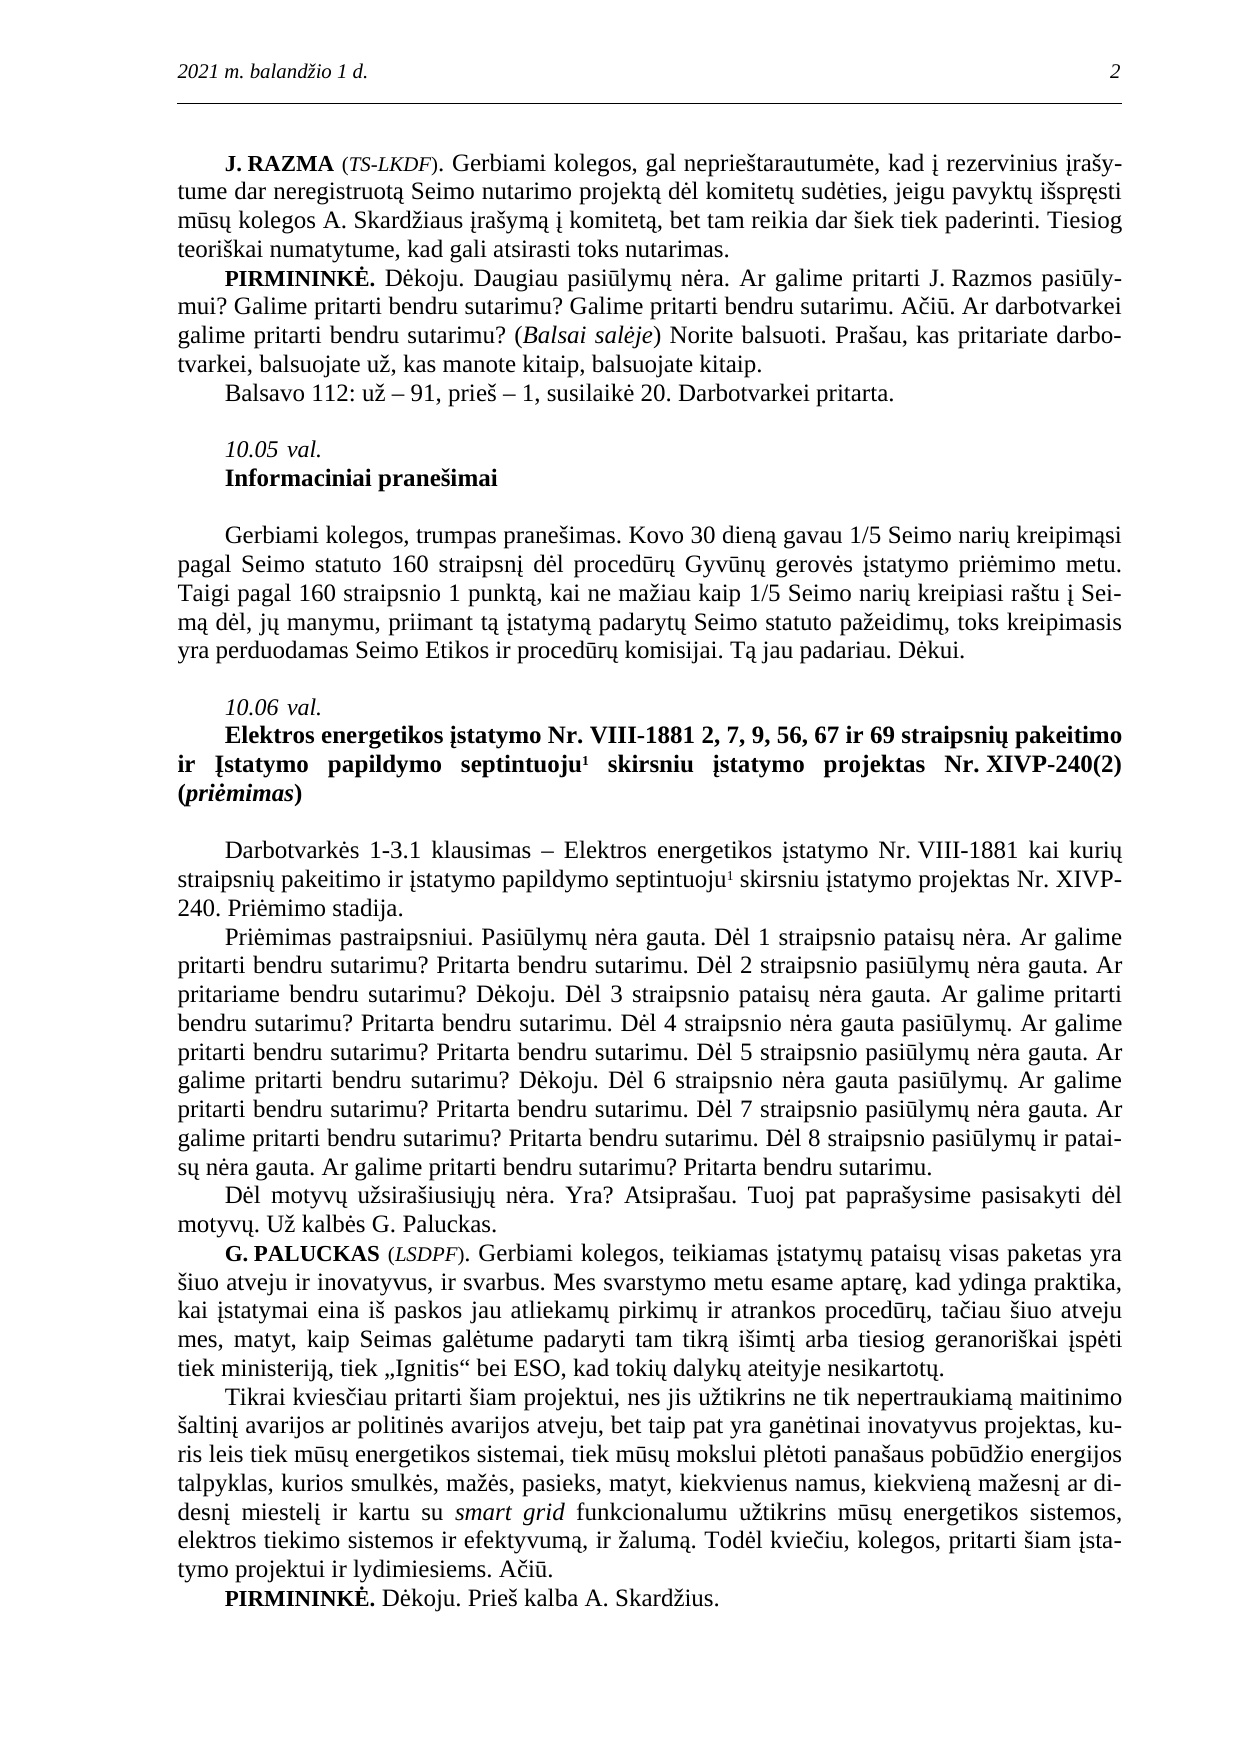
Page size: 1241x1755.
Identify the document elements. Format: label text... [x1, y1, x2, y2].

text Dar­bo­tvarkės 1-3.1 klau­si­mas – Elek­tros ener­ge­ti­kos įsta­ty­mo Nr. VIII-1881 kai ku­rių strai­ps­nių pa­kei­ti­mo ir įsta­ty­mo pa­pil­dy­mo sep­tin­tuo­ju1 skir­sniu įsta­ty­mo pro­jek­tas Nr. XIVP-240. Pri­ėmi­mo sta­di­ja. [177, 835, 1122, 922]
text G. PALUCKAS (LSDPF). Ger­bia­mi ko­le­gos, tei­kia­mas įsta­ty­mų pa­tai­sų vi­sas pa­ke­tas yra šiuo at­ve­ju ir ino­va­ty­vus, ir svar­bus. Mes svars­ty­mo me­tu esa­me ap­ta­rę, kad ydin­ga prak­ti­ka, kai įsta­ty­mai ei­na iš pas­kos jau at­lie­ka­mų pir­ki­mų ir at­ran­kos pro­ce­dū­rų, ta­čiau šiuo at­ve­ju mes, ma­tyt, kaip Sei­mas ga­lė­tu­me pa­da­ry­ti tam tik­rą iš­im­tį ar­ba tie­siog ge­ra­no­riš­kai įspė­ti tiek mi­nis­te­ri­ją, tiek „Ig­ni­tis“ bei ESO, kad to­kių da­ly­kų at­ei­ty­je ne­si­kar­to­tų. [177, 1238, 1122, 1382]
text Dėl mo­ty­vų už­si­ra­šiu­sių­jų nė­ra. Yra? At­si­pra­šau. Tuoj pat pa­pra­šy­si­me pa­si­sa­ky­ti dėl mo­ty­vų. Už kal­bės G. Pa­luc­kas. [177, 1180, 1122, 1238]
text Ger­bia­mi ko­le­gos, trum­pas pra­ne­ši­mas. Ko­vo 30 die­ną ga­vau 1/5 Sei­mo na­rių krei­pi­mą­si pa­gal Sei­mo sta­tu­to 160 straips­nį dėl pro­ce­dū­rų Gy­vū­nų ge­ro­vės įsta­ty­mo pri­ėmi­mo me­tu. Tai­gi pa­gal 160 straips­nio 1 punk­tą, kai ne ma­žiau kaip 1/5 Sei­mo na­rių krei­pia­si raš­tu į Sei­mą dėl, jų ma­ny­mu, pri­imant tą įsta­ty­mą pa­da­ry­tų Sei­mo sta­tu­to pa­žei­di­mų, toks krei­pi­ma­sis yra per­duo­da­mas Sei­mo Eti­kos ir pro­ce­dū­rų ko­mi­si­jai. Tą jau pa­da­riau. Dė­kui. [177, 520, 1122, 664]
text Pri­ėmi­mas pa­straips­niui. Pa­siū­ly­mų nė­ra gau­ta. Dėl 1 straips­nio pa­tai­sų nė­ra. Ar ga­li­me pri­tar­ti ben­dru su­ta­ri­mu? Pri­tar­ta ben­dru su­ta­ri­mu. Dėl 2 straips­nio pa­siū­ly­mų nė­ra gau­ta. Ar pri­ta­ria­me ben­dru su­ta­ri­mu? Dė­ko­ju. Dėl 3 straips­nio pa­tai­sų nė­ra gau­ta. Ar ga­li­me pri­tar­ti ben­dru su­ta­ri­mu? Pri­tar­ta ben­dru su­ta­ri­mu. Dėl 4 straips­nio nė­ra gau­ta pa­siū­ly­mų. Ar ga­li­me pri­tar­ti ben­dru su­ta­ri­mu? Pri­tar­ta ben­dru su­ta­ri­mu. Dėl 5 straips­nio pa­siū­ly­mų nė­ra gau­ta. Ar ga­li­me pri­tar­ti ben­dru su­ta­ri­mu? Dė­ko­ju. Dėl 6 straips­nio nė­ra gau­ta pa­siū­ly­mų. Ar ga­li­me pri­tar­ti ben­dru su­ta­ri­mu? Pri­tar­ta ben­dru su­ta­ri­mu. Dėl 7 straips­nio pa­siū­ly­mų nė­ra gau­ta. Ar ga­li­me pri­tar­ti ben­dru su­ta­ri­mu? Pri­tar­ta ben­dru su­ta­ri­mu. Dėl 8 straips­nio pa­siū­ly­mų ir pa­tai­sų nė­ra gau­ta. Ar ga­li­me pri­tar­ti ben­dru su­ta­ri­mu? Pri­tar­ta ben­dru su­ta­ri­mu. [177, 922, 1122, 1180]
text J. RAZMA (TS-LKDF). Ger­bia­mi ko­le­gos, gal ne­pri­eš­ta­rau­tu­mė­te, kad į re­zer­vi­nius įra­šy­tu­me dar ne­re­gist­ruo­tą Sei­mo nu­ta­ri­mo pro­jek­tą dėl ko­mi­te­tų su­dė­ties, jei­gu pa­vyk­tų iš­spręs­ti mū­sų ko­le­gos A. Skar­džiaus įra­šy­mą į ko­mi­te­tą, bet tam rei­kia dar šiek tiek pa­de­rin­ti. Tie­siog te­oriš­kai nu­ma­ty­tu­me, kad ga­li at­si­ras­ti toks nu­ta­ri­mas. [177, 148, 1122, 263]
text PIRMININKĖ. Dė­ko­ju. Prieš kal­ba A. Skar­džius. [177, 1583, 1122, 1612]
text PIRMININKĖ. Dė­ko­ju. Dau­giau pa­siū­ly­mų nė­ra. Ar ga­li­me pri­tar­ti J. Raz­mos pa­siū­ly­mui? Ga­li­me pri­tar­ti ben­dru su­ta­ri­mu? Ga­li­me pri­tar­ti ben­dru su­ta­ri­mu. Ačiū. Ar dar­bo­tvarkei ga­li­me pri­tar­ti ben­dru su­ta­ri­mu? (Bal­sai sa­lė­je) No­ri­te bal­suo­ti. Pra­šau, kas pri­ta­ria­te dar­bo­tvarkei, bal­suo­ja­te už, kas ma­no­te ki­taip, bal­suo­ja­te ki­taip. [177, 263, 1122, 378]
text 10.06 val. [224, 693, 1122, 720]
text Bal­sa­vo 112: už – 91, prieš – 1, su­si­lai­kė 20. Dar­bo­tvarkei pri­tar­ta. [177, 378, 1122, 406]
text 10.05 val. [224, 435, 1122, 463]
text In­for­ma­ci­niai pra­ne­ši­mai [177, 463, 1122, 492]
text Elek­tros ener­ge­ti­kos įsta­ty­mo Nr. VIII-1881 2, 7, 9, 56, 67 ir 69 straips­nių pa­kei­ti­mo ir Įsta­ty­mo pa­pil­dy­mo sep­tin­tuo­ju1 skir­sniu įsta­ty­mo pro­jek­tas Nr. XIVP-240(2) (priėmimas) [177, 720, 1122, 807]
text Tik­rai kvies­čiau pri­tar­ti šiam pro­jek­tui, nes jis už­tik­rins ne tik ne­per­trau­kia­mą mai­ti­ni­mo šal­ti­nį ava­ri­jos ar po­li­ti­nės ava­ri­jos at­ve­ju, bet taip pat yra ga­nė­ti­nai ino­va­ty­vus pro­jek­tas, ku­ris leis tiek mū­sų ener­ge­ti­kos sis­te­mai, tiek mū­sų moks­lui plė­to­ti pa­na­šaus po­bū­džio ener­gi­jos tal­pyk­las, ku­rios smul­kės, ma­žės, pa­sieks, ma­tyt, kiek­vie­nus na­mus, kiek­vie­ną ma­žes­nį ar di­des­nį mies­te­lį ir kar­tu su smart grid funk­cio­na­lu­mu už­tik­rins mū­sų ener­ge­ti­kos sis­te­mos, elek­tros tie­ki­mo sis­te­mos ir efek­ty­vu­mą, ir ža­lu­mą. To­dėl kvie­čiu, ko­le­gos, pri­tar­ti šiam įsta­ty­mo pro­jek­tui ir ly­di­mie­siems. Ačiū. [177, 1382, 1122, 1583]
